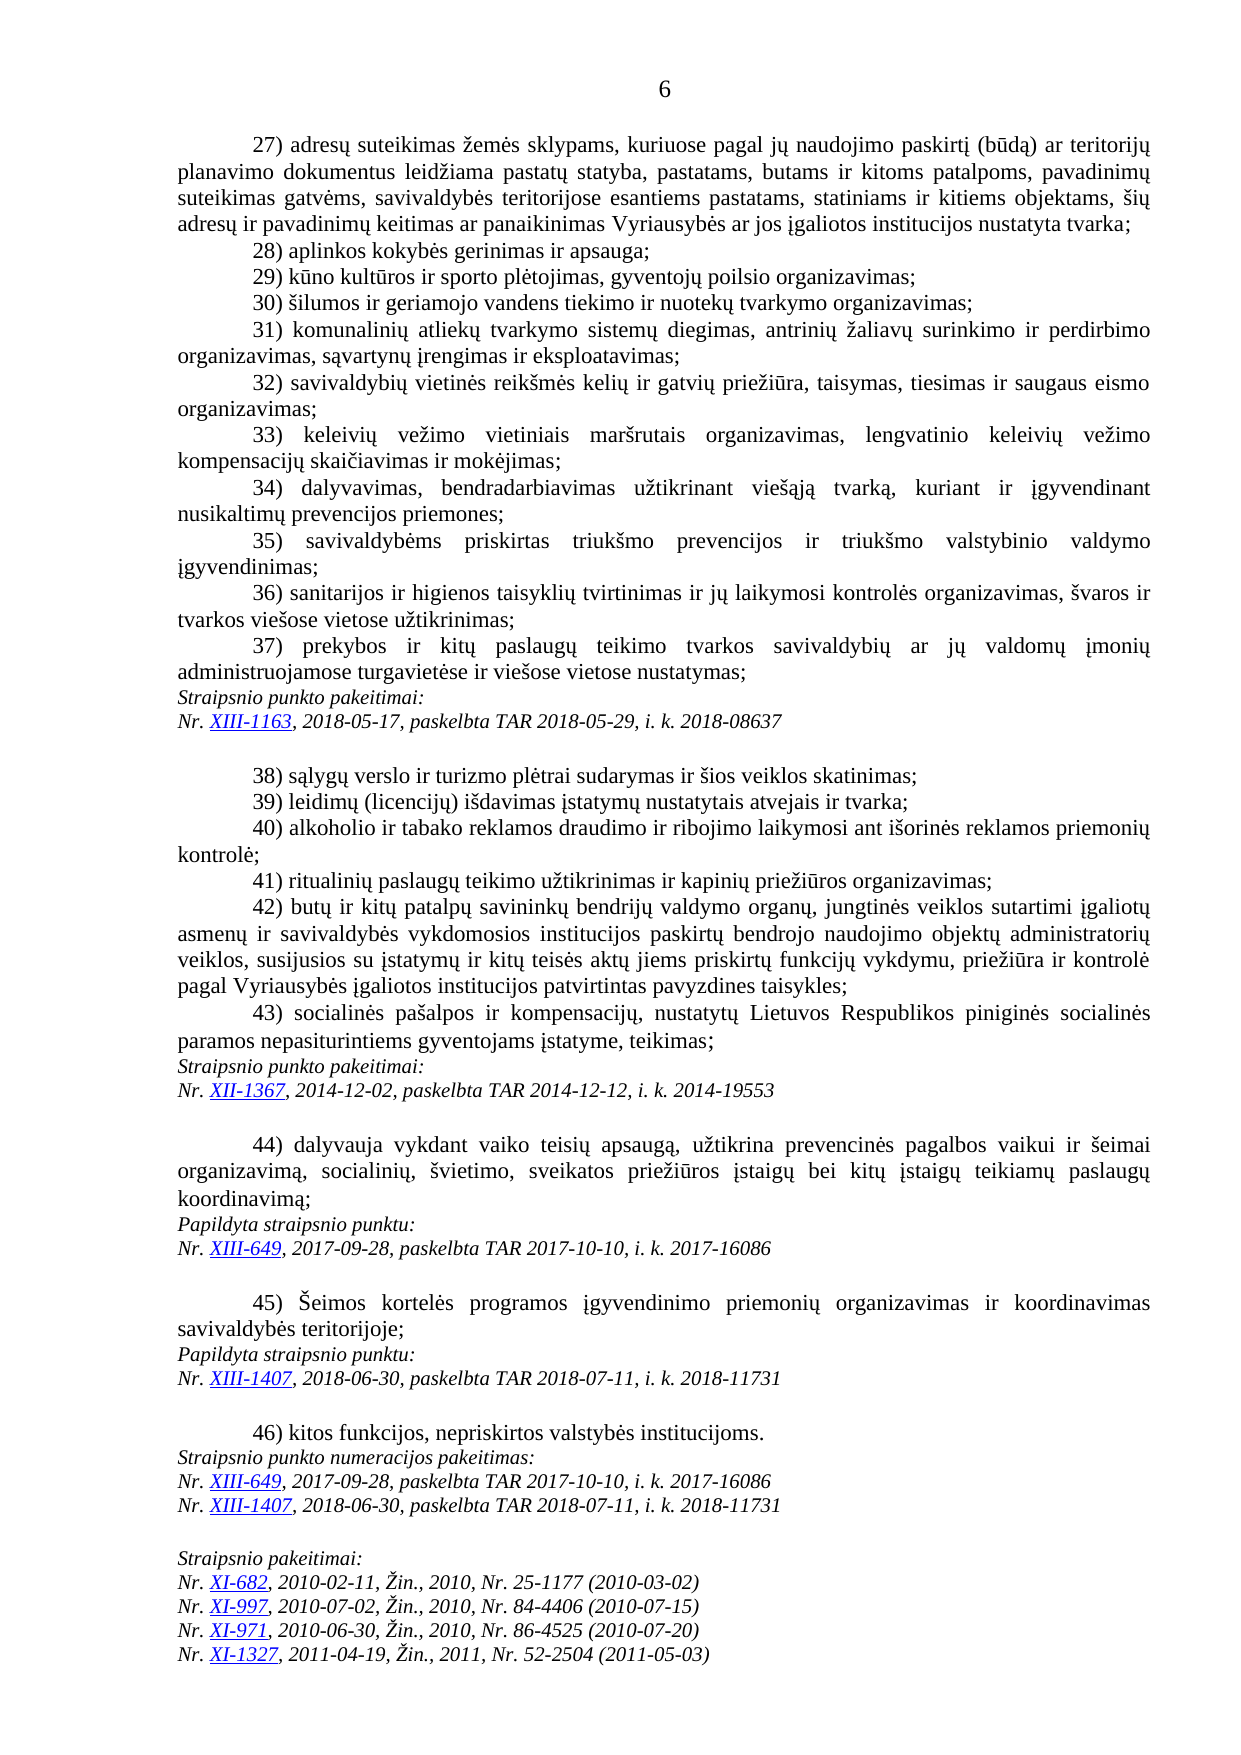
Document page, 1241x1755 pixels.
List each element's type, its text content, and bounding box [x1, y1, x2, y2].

text 45) Šeimos kortelės programos įgyvendinimo priemonių organizavimas ir koordinavimas savivaldybės teritorijoje; [177, 1289, 1152, 1342]
text Nr. XIII-649, 2017-09-28, paskelbta TAR 2017-10-10, i. k. 2017-16086 [177, 1469, 1152, 1493]
text 35) savivaldybėms priskirtas triukšmo prevencijos ir triukšmo valstybinio valdymo įgyvendinimas; [177, 527, 1152, 579]
text 38) sąlygų verslo ir turizmo plėtrai sudarymas ir šios veiklos skatinimas; [177, 762, 1152, 788]
text 31) komunalinių atliekų tvarkymo sistemų diegimas, antrinių žaliavų surinkimo ir perdirbimo organizavimas, sąvartynų įrengimas ir eksploatavimas; [177, 316, 1152, 368]
text Nr. XIII-1407, 2018-06-30, paskelbta TAR 2018-07-11, i. k. 2018-11731 [177, 1366, 1152, 1390]
text 27) adresų suteikimas žemės sklypams, kuriuose pagal jų naudojimo paskirtį (būdą) ar teritorijų planavimo dokumentus leidžiama pastatų statyba, pastatams, butams ir kitoms patalpoms, pavadinimų suteikimas gatvėms, savivaldybės teritorijose esantiems pastatams, statiniams ir kitiems objektams, šių adresų ir pavadinimų keitimas ar panaikinimas Vyriausybės ar jos įgaliotos institucijos nustatyta tvarka; [177, 131, 1152, 237]
text Straipsnio punkto pakeitimai: [177, 685, 1152, 709]
text Papildyta straipsnio punktu: [177, 1212, 1152, 1236]
text 43) socialinės pašalpos ir kompensacijų, nustatytų Lietuvos Respublikos piniginės socialinės paramos nepasiturintiems gyventojams įstatyme, teikimas; [177, 999, 1152, 1054]
text 36) sanitarijos ir higienos taisyklių tvirtinimas ir jų laikymosi kontrolės organizavimas, švaros ir tvarkos viešose vietose užtikrinimas; [177, 579, 1152, 632]
text 44) dalyvauja vykdant vaiko teisių apsaugą, užtikrina prevencinės pagalbos vaikui ir šeimai organizavimą, socialinių, švietimo, sveikatos priežiūros įstaigų bei kitų įstaigų teikiamų paslaugų koordinavimą; [177, 1131, 1152, 1212]
text 37) prekybos ir kitų paslaugų teikimo tvarkos savivaldybių ar jų valdomų įmonių administruojamose turgavietėse ir viešose vietose nustatymas; [177, 632, 1152, 685]
text 46) kitos funkcijos, nepriskirtos valstybės institucijoms. [252, 1419, 1152, 1445]
text Straipsnio punkto numeracijos pakeitimas: [177, 1445, 1152, 1469]
text Nr. XII-1367, 2014-12-02, paskelbta TAR 2014-12-12, i. k. 2014-19553 [177, 1078, 1152, 1102]
text 33) keleivių vežimo vietiniais maršrutais organizavimas, lengvatinio keleivių vežimo kompensacijų skaičiavimas ir mokėjimas; [177, 421, 1152, 474]
text 34) dalyvavimas, bendradarbiavimas užtikrinant viešąją tvarką, kuriant ir įgyvendinant nusikaltimų prevencijos priemones; [177, 474, 1152, 527]
text 40) alkoholio ir tabako reklamos draudimo ir ribojimo laikymosi ant išorinės reklamos priemonių kontrolė; [177, 814, 1152, 867]
text Nr. XIII-649, 2017-09-28, paskelbta TAR 2017-10-10, i. k. 2017-16086 [177, 1236, 1152, 1260]
text Nr. XI-997, 2010-07-02, Žin., 2010, Nr. 84-4406 (2010-07-15) [177, 1594, 1152, 1618]
text 28) aplinkos kokybės gerinimas ir apsauga; [177, 237, 1152, 263]
text Nr. XIII-1163, 2018-05-17, paskelbta TAR 2018-05-29, i. k. 2018-08637 [177, 709, 1152, 733]
text Nr. XI-682, 2010-02-11, Žin., 2010, Nr. 25-1177 (2010-03-02) [177, 1570, 1152, 1594]
text Papildyta straipsnio punktu: [177, 1342, 1152, 1366]
text 30) šilumos ir geriamojo vandens tiekimo ir nuotekų tvarkymo organizavimas; [177, 289, 1152, 316]
text Nr. XI-971, 2010-06-30, Žin., 2010, Nr. 86-4525 (2010-07-20) [177, 1618, 1152, 1642]
text Straipsnio punkto pakeitimai: [177, 1054, 1152, 1078]
text Straipsnio pakeitimai: [177, 1546, 1152, 1570]
text 29) kūno kultūros ir sporto plėtojimas, gyventojų poilsio organizavimas; [177, 263, 1152, 289]
text 42) butų ir kitų patalpų savininkų bendrijų valdymo organų, jungtinės veiklos sutartimi įgaliotų asmenų ir savivaldybės vykdomosios institucijos paskirtų bendrojo naudojimo objektų administratorių veiklos, susijusios su įstatymų ir kitų teisės aktų jiems priskirtų funkcijų vykdymu, priežiūra ir kontrolė pagal Vyriausybės įgaliotos institucijos patvirtintas pavyzdines taisykles; [177, 893, 1152, 999]
text Nr. XIII-1407, 2018-06-30, paskelbta TAR 2018-07-11, i. k. 2018-11731 [177, 1493, 1152, 1517]
text 41) ritualinių paslaugų teikimo užtikrinimas ir kapinių priežiūros organizavimas; [177, 867, 1152, 893]
text Nr. XI-1327, 2011-04-19, Žin., 2011, Nr. 52-2504 (2011-05-03) [177, 1642, 1152, 1666]
text 32) savivaldybių vietinės reikšmės kelių ir gatvių priežiūra, taisymas, tiesimas ir saugaus eismo organizavimas; [177, 368, 1152, 421]
text 39) leidimų (licencijų) išdavimas įstatymų nustatytais atvejais ir tvarka; [177, 788, 1152, 814]
